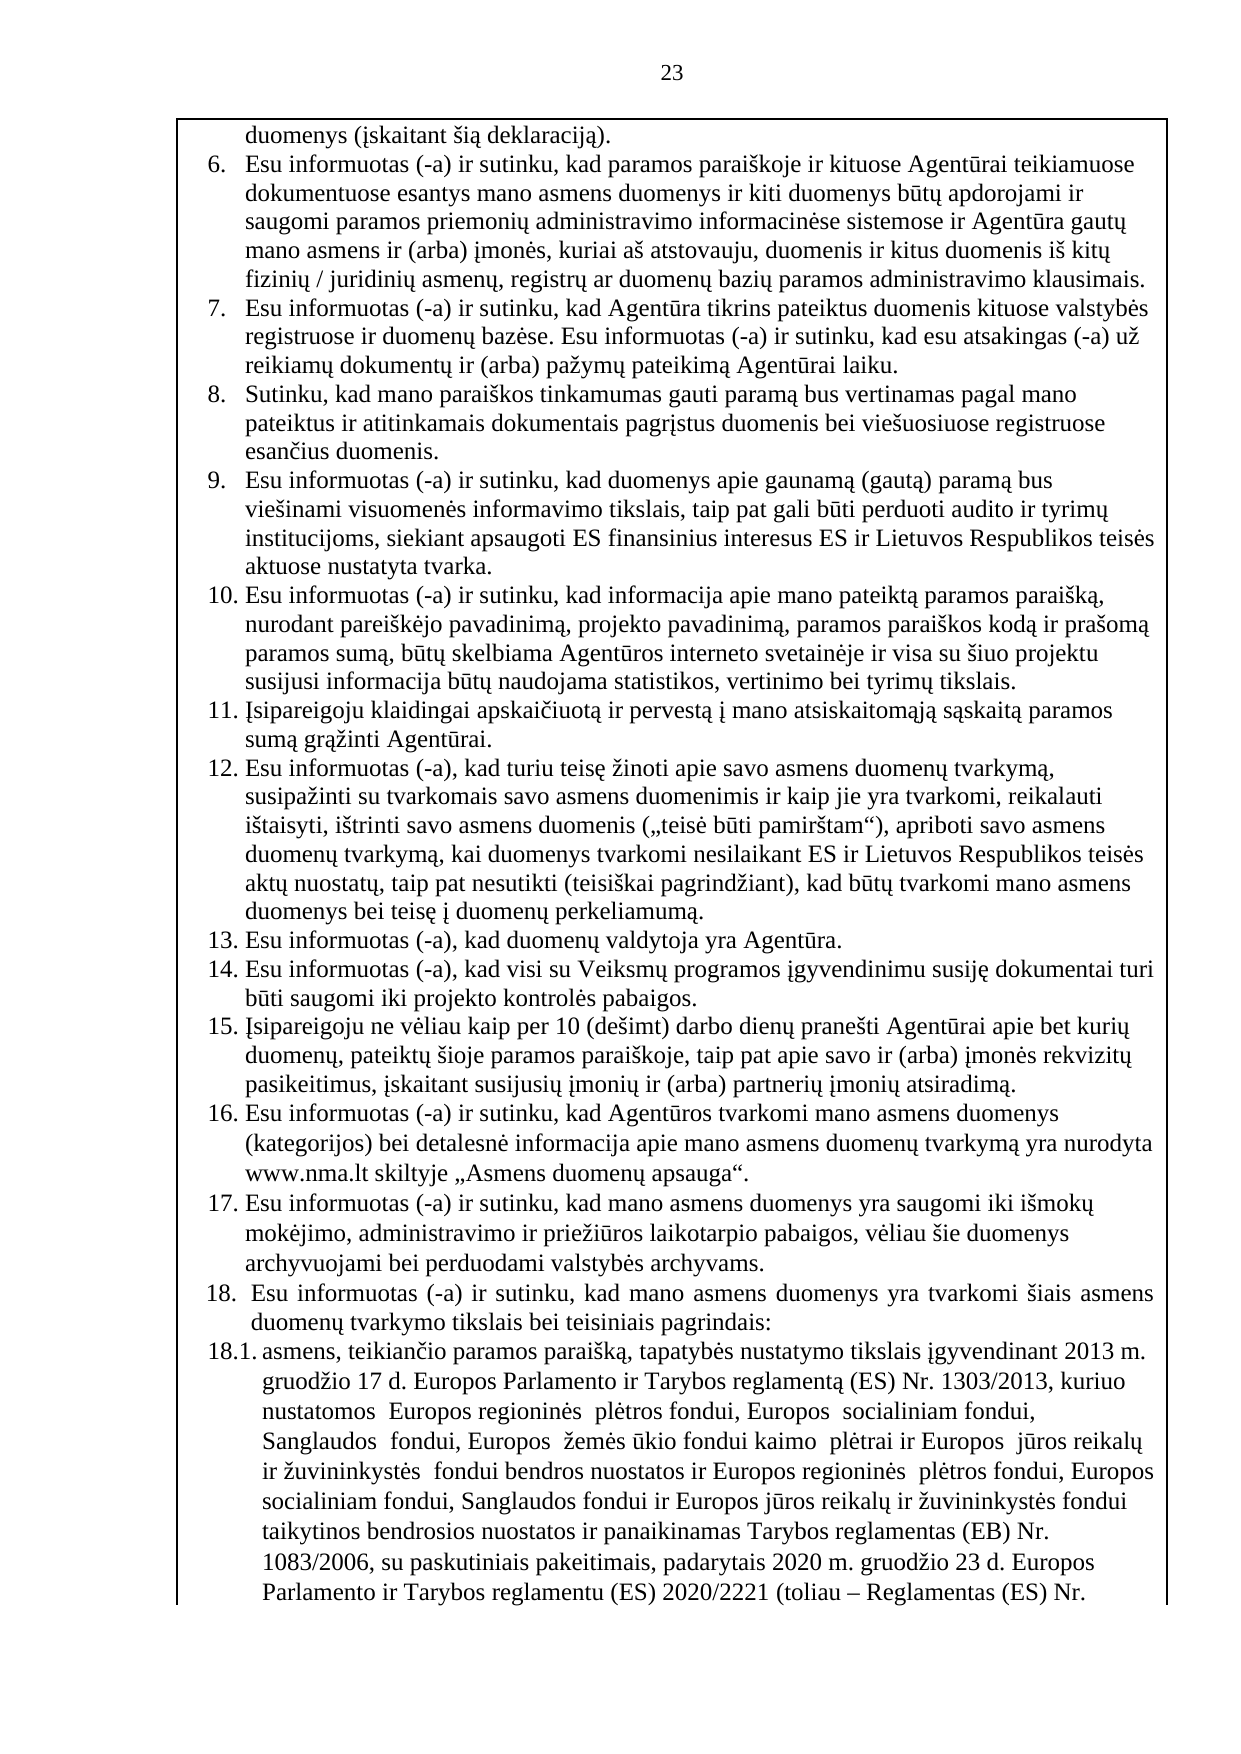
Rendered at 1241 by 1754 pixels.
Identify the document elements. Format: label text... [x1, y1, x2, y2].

table_header duomenys (įskaitant šią deklaraciją). 6. Esu informuotas (-a) ir sutinku, kad paramos paraiškoje ir kituose Agentūrai teikiamuose dokumentuose esantys mano asmens duomenys ir kiti duomenys būtų apdorojami ir saugomi paramos priemonių administravimo informacinėse sistemose ir Agentūra gautų mano asmens ir (arba) įmonės, kuriai aš atstovauju, duomenis ir kitus duomenis iš kitų fizinių / juridinių asmenų, registrų ar duomenų bazių paramos administravimo klausimais. 7. Esu informuotas (-a) ir sutinku, kad Agentūra tikrins pateiktus duomenis kituose valstybės registruose ir duomenų bazėse. Esu informuotas (-a) ir sutinku, kad esu atsakingas (-a) už reikiamų dokumentų ir (arba) pažymų pateikimą Agentūrai laiku. 8. Sutinku, kad mano paraiškos tinkamumas gauti paramą bus vertinamas pagal mano pateiktus ir atitinkamais dokumentais pagrįstus duomenis bei viešuosiuose registruose esančius duomenis. 9. Esu informuotas (-a) ir sutinku, kad duomenys apie gaunamą (gautą) paramą bus viešinami visuomenės informavimo tikslais, taip pat gali būti perduoti audito ir tyrimų institucijoms, siekiant apsaugoti ES finansinius interesus ES ir Lietuvos Respublikos teisės aktuose nustatyta tvarka. 10. Esu informuotas (-a) ir sutinku, kad informacija apie mano pateiktą paramos paraišką, nurodant pareiškėjo pavadinimą, projekto pavadinimą, paramos paraiškos kodą ir prašomą paramos sumą, būtų skelbiama Agentūros interneto svetainėje ir visa su šiuo projektu susijusi informacija būtų naudojama statistikos, vertinimo bei tyrimų tikslais. 11. Įsipareigoju klaidingai apskaičiuotą ir pervestą į mano atsiskaitomąją sąskaitą paramos sumą grąžinti Agentūrai. 12. Esu informuotas (-a), kad turiu teisę žinoti apie savo asmens duomenų tvarkymą, susipažinti su tvarkomais savo asmens duomenimis ir kaip jie yra tvarkomi, reikalauti ištaisyti, ištrinti savo asmens duomenis („teisė būti pamirštam“), apriboti savo asmens duomenų tvarkymą, kai duomenys tvarkomi nesilaikant ES ir Lietuvos Respublikos teisės aktų nuostatų, taip pat nesutikti (teisiškai pagrindžiant), kad būtų tvarkomi mano asmens duomenys bei teisę į duomenų perkeliamumą. 13. Esu informuotas (-a), kad duomenų valdytoja yra Agentūra. 14. Esu informuotas (-a), kad visi su Veiksmų programos įgyvendinimu susiję dokumentai turi būti saugomi iki projekto kontrolės pabaigos. 15. Įsipareigoju ne vėliau kaip per 10 (dešimt) darbo dienų pranešti Agentūrai apie bet kurių duomenų, pateiktų šioje paramos paraiškoje, taip pat apie savo ir (arba) įmonės rekvizitų pasikeitimus, įskaitant susijusių įmonių ir (arba) partnerių įmonių atsiradimą. 16. Esu informuotas (-a) ir sutinku, kad Agentūros tvarkomi mano asmens duomenys (kategorijos) bei detalesnė informacija apie mano asmens duomenų tvarkymą yra nurodyta www.nma.lt skiltyje „Asmens duomenų apsauga“. 17. Esu informuotas (-a) ir sutinku, kad mano asmens duomenys yra saugomi iki išmokų mokėjimo, administravimo ir priežiūros laikotarpio pabaigos, vėliau šie duomenys archyvuojami bei perduodami valstybės archyvams. 18. Esu informuotas (-a) ir sutinku, kad mano asmens duomenys yra tvarkomi šiais asmens duomenų tvarkymo tikslais bei teisiniais pagrindais: 18.1. asmens, teikiančio paramos paraišką, tapatybės nustatymo tikslais įgyvendinant 2013 m. gruodžio 17 d. Europos Parlamento ir Tarybos reglamentą (ES) Nr. 1303/2013, kuriuo nustatomos Europos regioninės plėtros fondui, Europos socialiniam fondui, Sanglaudos fondui, Europos žemės ūkio fondui kaimo plėtrai ir Europos jūros reikalų ir žuvininkystės fondui bendros nuostatos ir Europos regioninės plėtros fondui, Europos socialiniam fondui, Sanglaudos fondui ir Europos jūros reikalų ir žuvininkystės fondui taikytinos bendrosios nuostatos ir panaikinamas Tarybos reglamentas (EB) Nr. 1083/2006, su paskutiniais pakeitimais, padarytais 2020 m. gruodžio 23 d. Europos Parlamento ir Tarybos reglamentu (ES) 2020/2221 (toliau – Reglamentas (ES) Nr. [178, 120, 1166, 1605]
